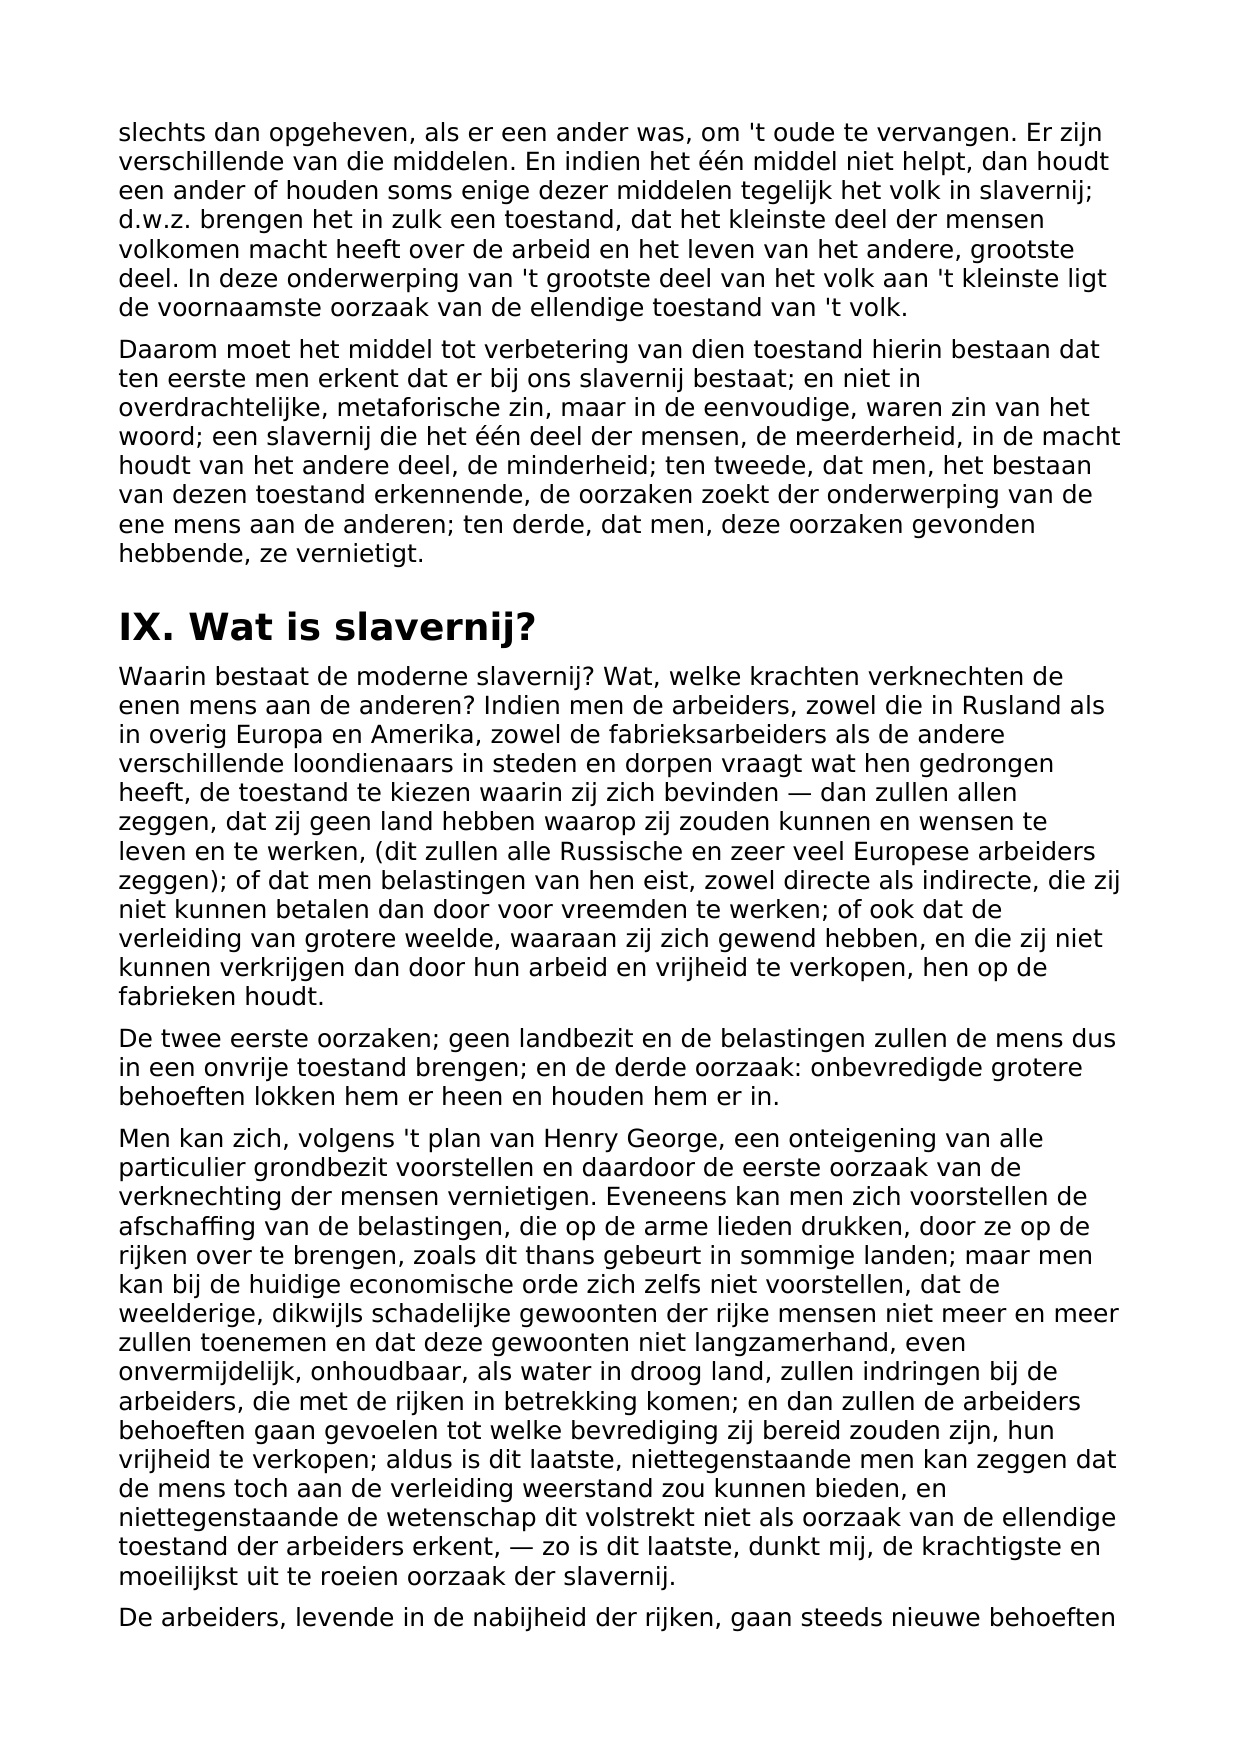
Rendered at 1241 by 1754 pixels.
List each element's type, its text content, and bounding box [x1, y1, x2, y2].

text De twee eerste oorzaken; geen landbezit en de belastingen zullen de mens dus in een onvrije toestand brengen; en de derde oorzaak: onbevredigde grotere behoeften lokken hem er heen en houden hem er in. [118, 1024, 1122, 1112]
subtitle IX. Wat is slavernij? [118, 606, 1122, 649]
text slechts dan opgeheven, als er een ander was, om 't oude te vervangen. Er zijn verschillende van die middelen. En indien het één middel niet helpt, dan houdt een ander of houden soms enige dezer middelen tegelijk het volk in slavernij; d.w.z. brengen het in zulk een toestand, dat het kleinste deel der mensen volkomen macht heeft over de arbeid en het leven van het andere, grootste deel. In deze onderwerping van 't grootste deel van het volk aan 't kleinste ligt de voornaamste oorzaak van de ellendige toestand van 't volk. [118, 118, 1122, 322]
text Men kan zich, volgens 't plan van Henry George, een onteigening van alle particulier grondbezit voorstellen en daardoor de eerste oorzaak van de verknechting der mensen vernietigen. Eveneens kan men zich voorstellen de afschaffing van de belastingen, die op de arme lieden drukken, door ze op de rijken over te brengen, zoals dit thans gebeurt in sommige landen; maar men kan bij de huidige economische orde zich zelfs niet voorstellen, dat de weelderige, dikwijls schadelijke gewoonten der rijke mensen niet meer en meer zullen toenemen en dat deze gewoonten niet langzamerhand, even onvermijdelijk, onhoudbaar, als water in droog land, zullen indringen bij de arbeiders, die met de rijken in betrekking komen; en dan zullen de arbeiders behoeften gaan gevoelen tot welke bevrediging zij bereid zouden zijn, hun vrijheid te verkopen; aldus is dit laatste, niettegenstaande men kan zeggen dat de mens toch aan de verleiding weerstand zou kunnen bieden, en niettegenstaande de wetenschap dit volstrekt niet als oorzaak van de ellendige toestand der arbeiders erkent, — zo is dit laatste, dunkt mij, de krachtigste en moeilijkst uit te roeien oorzaak der slavernij. [118, 1124, 1122, 1591]
text Daarom moet het middel tot verbetering van dien toestand hierin bestaan dat ten eerste men erkent dat er bij ons slavernij bestaat; en niet in overdrachtelijke, metaforische zin, maar in de eenvoudige, waren zin van het woord; een slavernij die het één deel der mensen, de meerderheid, in de macht houdt van het andere deel, de minderheid; ten tweede, dat men, het bestaan van dezen toestand erkennende, de oorzaken zoekt der onderwerping van de ene mens aan de anderen; ten derde, dat men, deze oorzaken gevonden hebbende, ze vernietigt. [118, 335, 1122, 568]
text Waarin bestaat de moderne slavernij? Wat, welke krachten verknechten de enen mens aan de anderen? Indien men de arbeiders, zowel die in Rusland als in overig Europa en Amerika, zowel de fabrieksarbeiders als de andere verschillende loondienaars in steden en dorpen vraagt wat hen gedrongen heeft, de toestand te kiezen waarin zij zich bevinden — dan zullen allen zeggen, dat zij geen land hebben waarop zij zouden kunnen en wensen te leven en te werken, (dit zullen alle Russische en zeer veel Europese arbeiders zeggen); of dat men belastingen van hen eist, zowel directe als indirecte, die zij niet kunnen betalen dan door voor vreemden te werken; of ook dat de verleiding van grotere weelde, waaraan zij zich gewend hebben, en die zij niet kunnen verkrijgen dan door hun arbeid en vrijheid te verkopen, hen op de fabrieken houdt. [118, 662, 1122, 1012]
text De arbeiders, levende in de nabijheid der rijken, gaan steeds nieuwe behoeften [118, 1603, 1122, 1633]
